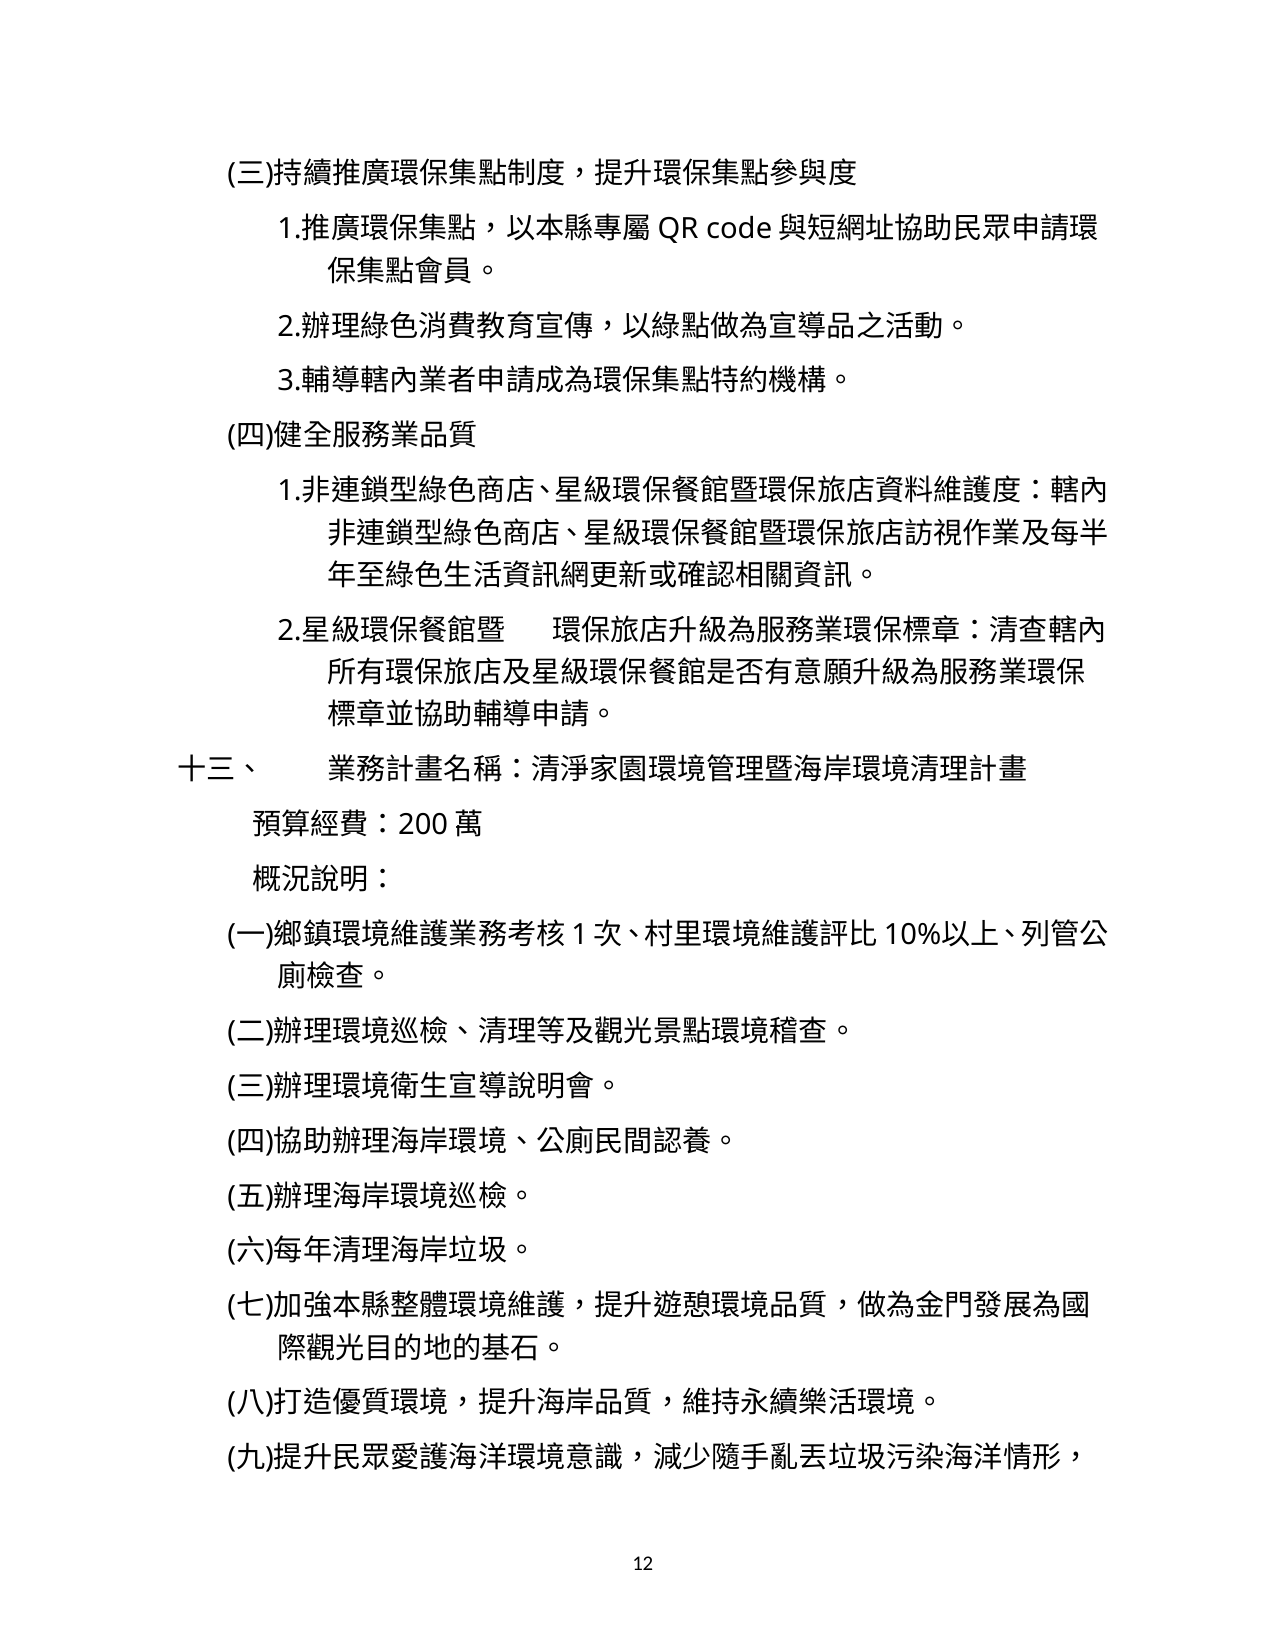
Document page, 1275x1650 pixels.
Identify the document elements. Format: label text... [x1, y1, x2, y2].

subtitle 提升民眾愛護海洋環境意識，減少隨手亂丟垃圾污染海洋情形， [227, 1434, 1108, 1476]
subtitle 推廣環保集點，以本縣專屬QR code與短網址協助民眾申請環保集點會員。 [277, 205, 1108, 289]
subtitle 協助辦理海岸環境、公廁民間認養。 [227, 1117, 1108, 1159]
subtitle 輔導轄內業者申請成為環保集點特約機構。 [277, 357, 1108, 399]
subtitle 持續推廣環保集點制度，提升環保集點參與度 [227, 150, 1108, 192]
subtitle 打造優質環境，提升海岸品質，維持永續樂活環境。 [227, 1379, 1108, 1421]
subtitle 每年清理海岸垃圾。 [227, 1227, 1108, 1269]
subtitle 加強本縣整體環境維護，提升遊憩環境品質，做為金門發展為國際觀光目的地的基石。 [227, 1282, 1108, 1367]
subtitle 辦理綠色消費教育宣傳，以綠點做為宣導品之活動。 [277, 302, 1108, 344]
subtitle 業務計畫名稱：清淨家園環境管理暨海岸環境清理計畫 [177, 746, 1108, 788]
subtitle 非連鎖型綠色商店、星級環保餐館暨環保旅店資料維護度：轄內非連鎖型綠色商店、星級環保餐館暨環保旅店訪視作業及每半年至綠色生活資訊網更新或確認相關資訊。 [277, 467, 1108, 594]
subtitle 辦理環境巡檢、清理等及觀光景點環境稽查。 [227, 1007, 1108, 1050]
subtitle 辦理環境衛生宣導說明會。 [227, 1062, 1108, 1105]
subtitle 鄉鎮環境維護業務考核1次、村里環境維護評比10%以上、列管公廁檢查。 [227, 910, 1108, 995]
subtitle 概況說明： [252, 855, 1108, 898]
subtitle 辦理海岸環境巡檢。 [227, 1172, 1108, 1214]
subtitle 健全服務業品質 [227, 412, 1108, 454]
subtitle 星級環保餐館暨 環保旅店升級為服務業環保標章：清查轄內所有環保旅店及星級環保餐館是否有意願升級為服務業環保標章並協助輔導申請。 [277, 606, 1108, 733]
subtitle 預算經費：200萬 [252, 801, 1108, 843]
